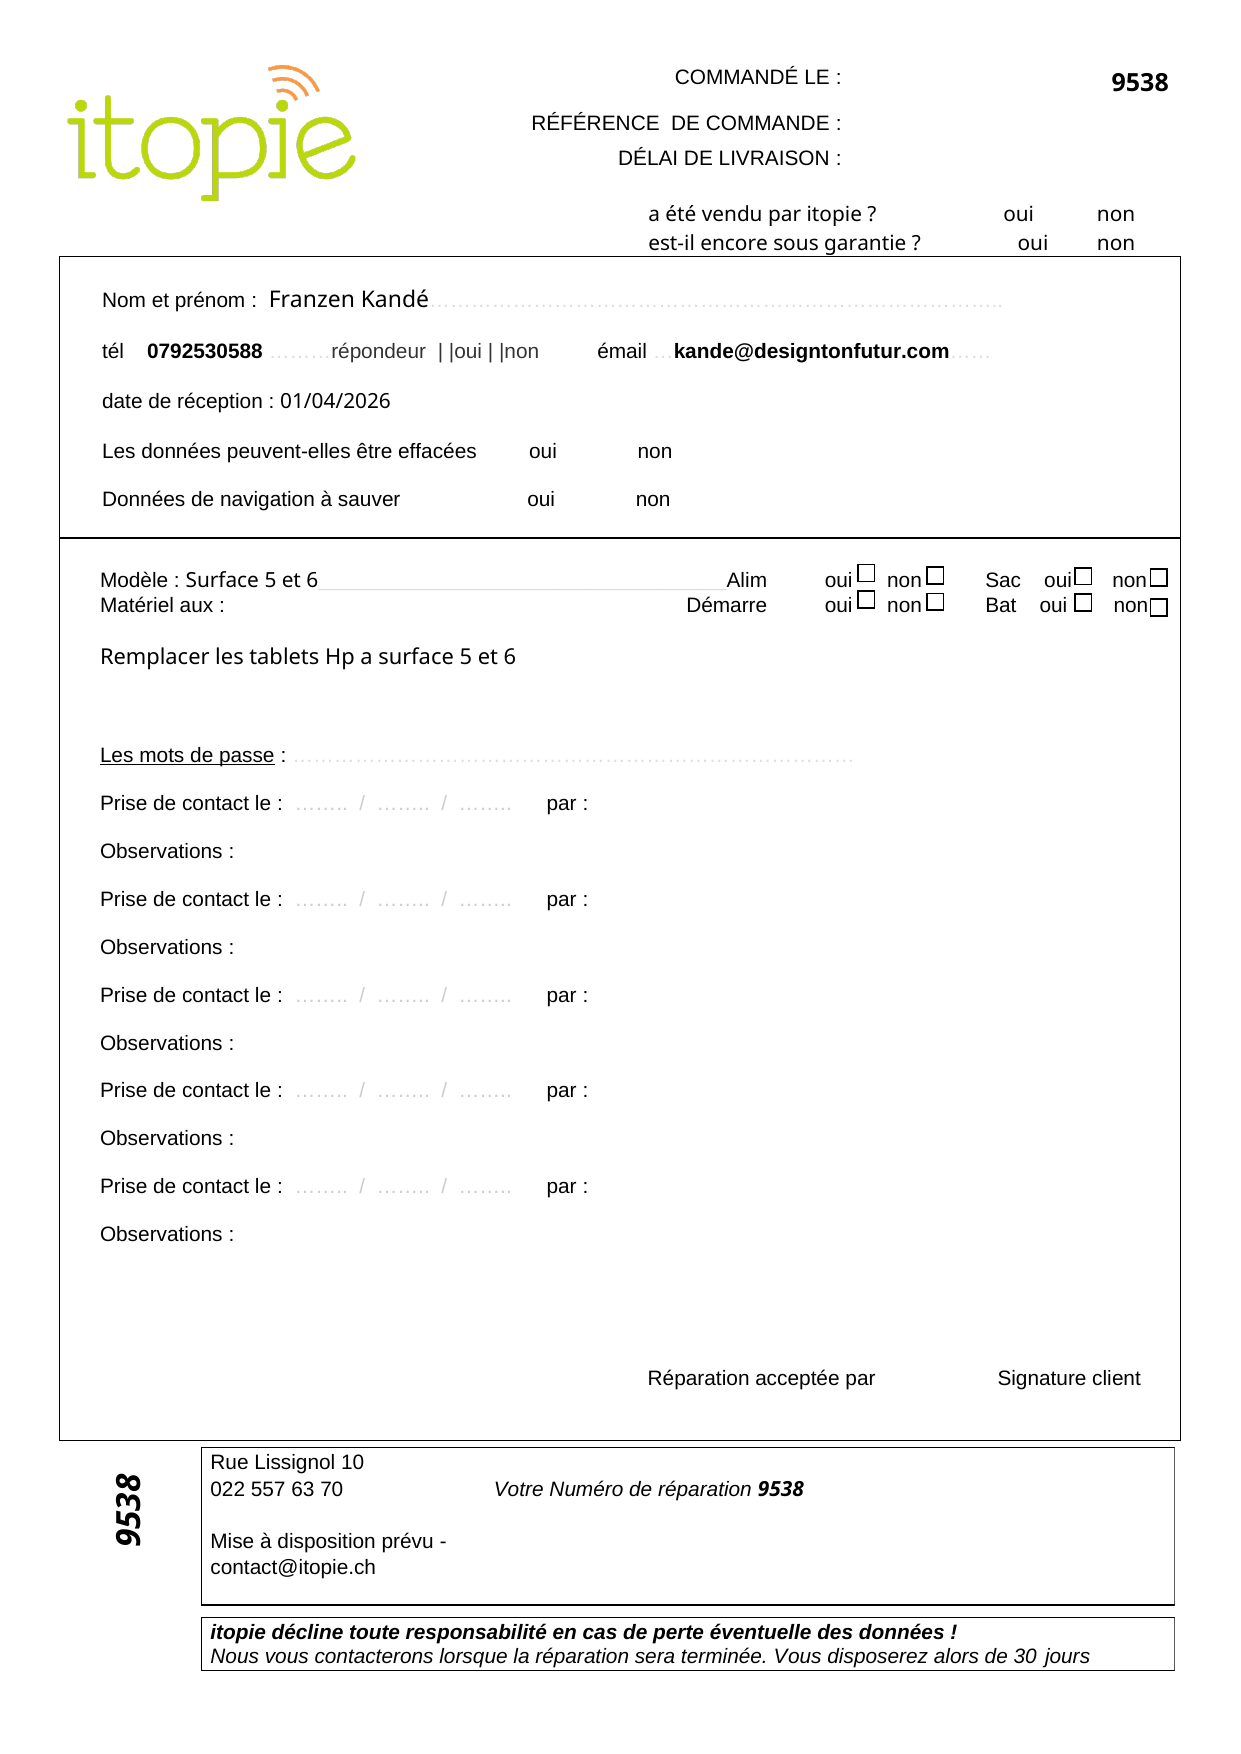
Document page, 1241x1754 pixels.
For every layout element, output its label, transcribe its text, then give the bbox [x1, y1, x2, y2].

table_header Rue Lissignol 10 022 557 63 70 Votre Numéro de réparation 9538 Mise à disposition prévu - contact@itopie.ch [195, 1441, 1180, 1611]
text Réparation acceptée par Signature client [60, 1363, 1180, 1390]
picture [67, 65, 356, 201]
text a été vendu par itopie ? oui non [59, 199, 1181, 228]
table_cell DÉLAI DE LIVRAISON : [490, 140, 847, 175]
text Prise de contact le : …….. / …….. / …….. par : [60, 1171, 1180, 1198]
table_header COMMANDÉ LE : [490, 59, 847, 104]
table_header 9538 [847, 59, 1180, 104]
table_header 9538 [59, 1441, 195, 1677]
text Observations : [60, 1219, 1180, 1246]
table_cell [847, 140, 1180, 175]
text Observations : [60, 931, 1180, 958]
text Matériel aux : Démarre oui non Bat oui non [60, 590, 1180, 617]
text est-il encore sous garantie ? oui non [59, 228, 1181, 256]
text Données de navigation à sauver oui non [60, 484, 1180, 511]
text tél 0792530588 ………répondeur | |oui | |non émail …kande@designtonfutur.com…… [60, 335, 1180, 362]
text date de réception : 01/04/2026 [60, 383, 1180, 415]
table_cell itopie décline toute responsabilité en cas de perte éventuelle des données ! Nous vous contacterons lorsque la réparation sera terminée. Vous disposerez alors de 30 jours [195, 1611, 1180, 1677]
table_cell RÉFÉRENCE DE COMMANDE : [490, 105, 847, 140]
table_cell [847, 105, 1180, 140]
text Remplacer les tablets Hp a surface 5 et 6 [60, 638, 1180, 671]
text Prise de contact le : …….. / …….. / …….. par : [60, 788, 1180, 815]
text Modèle : Surface 5 et 6 Alim oui non Sac oui non [60, 562, 856, 590]
text Prise de contact le : …….. / …….. / …….. par : [60, 883, 1180, 911]
text Nom et prénom : Franzen Kandé……………………………………………………………………….. [60, 280, 1180, 314]
text Observations : [60, 1123, 1180, 1150]
text Prise de contact le : …….. / …….. / …….. par : [60, 1075, 1180, 1102]
text Modèle : Surface 5 et 6 Alim oui non Sac oui non [948, 562, 1180, 590]
text Prise de contact le : …….. / …….. / …….. par : [60, 979, 1180, 1006]
text Observations : [60, 836, 1180, 863]
text Les mots de passe : ……………………………………………………………………… [60, 740, 1180, 767]
text Les données peuvent-elles être effacées oui non [60, 436, 1180, 463]
text Observations : [60, 1027, 1180, 1054]
text Modèle : Surface 5 et 6 Alim oui non Sac oui non [879, 562, 925, 590]
